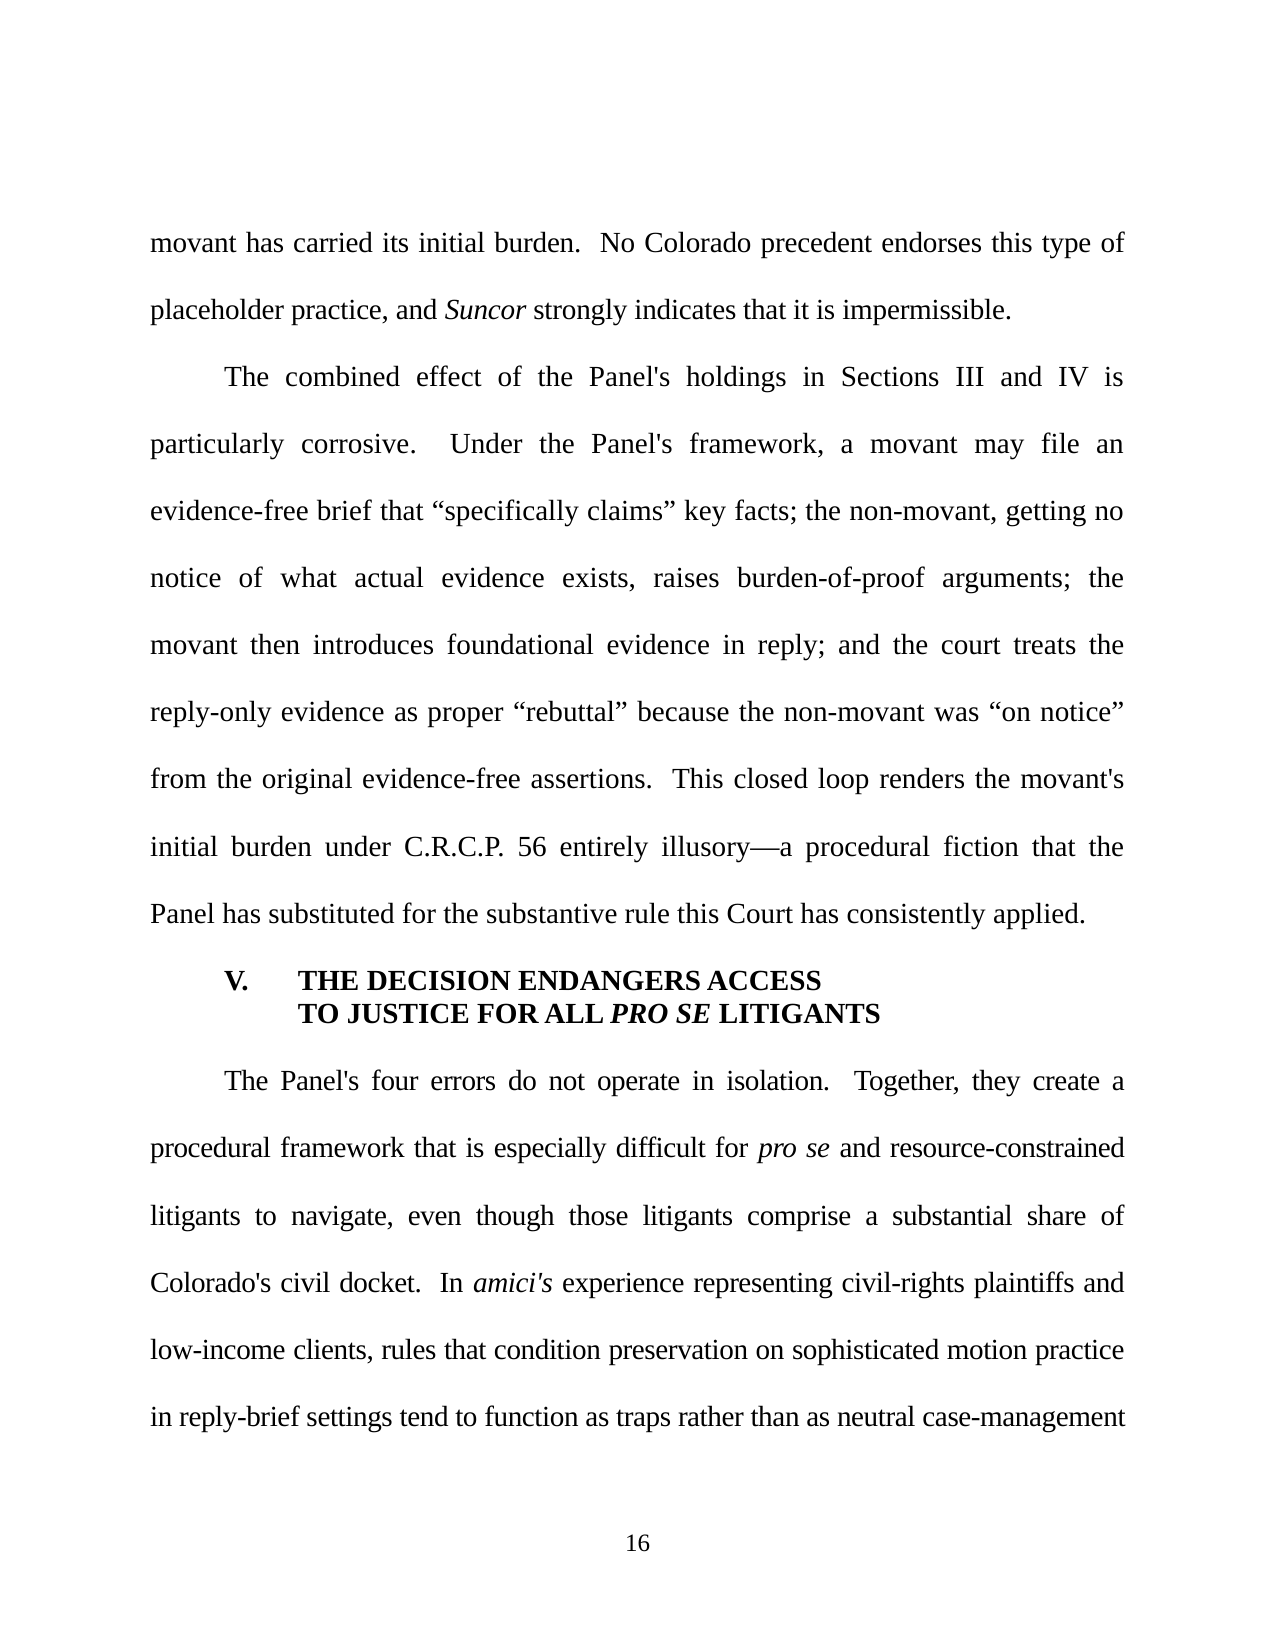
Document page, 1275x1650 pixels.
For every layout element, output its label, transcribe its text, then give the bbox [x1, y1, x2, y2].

text TO JUSTICE FOR ALL PRO SE LITIGANTS [150, 996, 1125, 1030]
text The Panel's four errors do not operate in isolation. Together, they create a procedural framework that is especially difficult for pro se and resource-constrained litigants to navigate, even though those litigants comprise a substantial share of Colorado's civil docket. In amici's experience representing civil-rights plaintiffs and low-income clients, rules that condition preservation on sophisticated motion practice in reply-brief settings tend to function as traps rather than as neutral case-management [150, 1063, 1125, 1432]
text movant has carried its initial burden. No Colorado precedent endorses this type of placeholder practice, and Suncor strongly indicates that it is impermissible. [150, 225, 1125, 326]
text The combined effect of the Panel's holdings in Sections III and IV is particularly corrosive. Under the Panel's framework, a movant may file an evidence-free brief that “specifically claims” key facts; the non-movant, getting no notice of what actual evidence exists, raises burden-of-proof arguments; the movant then introduces foundational evidence in reply; and the court treats the reply-only evidence as proper “rebuttal” because the non-movant was “on notice” from the original evidence-free assertions. This closed loop renders the movant's initial burden under C.R.C.P. 56 entirely illusory—a procedural fiction that the Panel has substituted for the substantive rule this Court has consistently applied. [150, 359, 1125, 929]
text V. THE DECISION ENDANGERS ACCESS [150, 963, 1125, 996]
